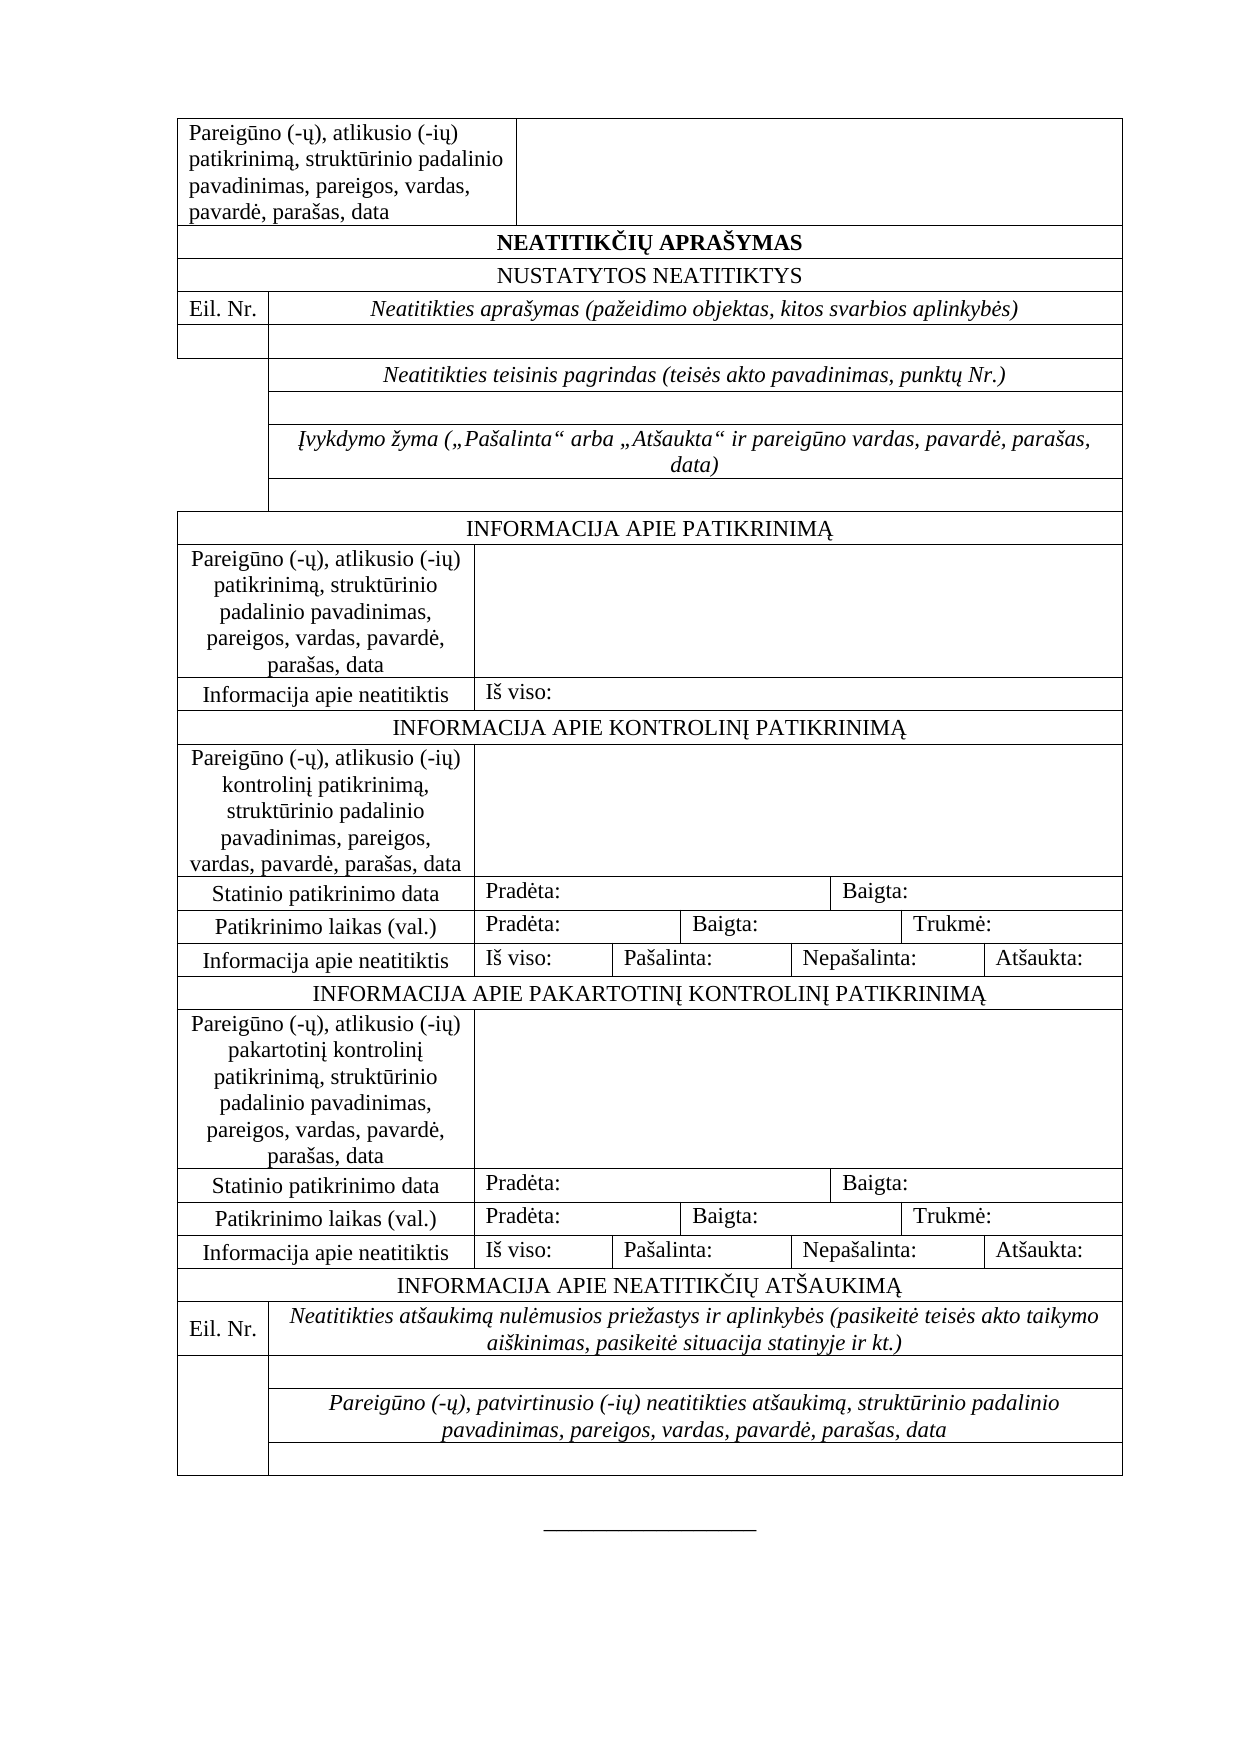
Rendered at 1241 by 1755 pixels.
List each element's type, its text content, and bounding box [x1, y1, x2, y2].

table_cell Atšaukta: [985, 944, 1122, 976]
table_cell nustatytos NEatitiktYs [178, 259, 1122, 291]
table_cell Baigta: [681, 911, 901, 943]
table_cell [178, 325, 268, 357]
table_cell INFORMACIJA APIE PAKARTOTINĮ KONTROLINĮ PATIKRINIMĄ [178, 977, 1122, 1009]
table_cell [475, 1010, 1122, 1168]
table_cell Iš viso: [475, 678, 1122, 710]
table_cell [475, 545, 1122, 677]
table_cell Informacija apie neatitiktis [178, 944, 474, 976]
table_cell Baigta: [831, 1169, 1122, 1202]
table_cell Pareigūno (-ų), atlikusio (-ių) pakartotinį kontrolinį patikrinimą, struktūrinio padalinio pavadinimas, pareigos, vardas, pavardė, parašas, data [178, 1010, 474, 1168]
table_cell Statinio patikrinimo data [178, 1169, 474, 1202]
table_cell Pašalinta: [613, 1236, 791, 1268]
text _________________ [177, 1505, 1122, 1534]
table_cell Pašalinta: [613, 944, 791, 976]
table_cell Iš viso: [475, 944, 612, 976]
table_cell [269, 325, 1122, 357]
table_cell Trukmė: [902, 911, 1122, 943]
table_cell Nepašalinta: [792, 944, 984, 976]
table_cell Pareigūno (-ų), atlikusio (-ių) patikrinimą, struktūrinio padalinio pavadinimas, pareigos, vardas, pavardė, parašas, data [178, 119, 516, 224]
table_cell Patikrinimo laikas (val.) [178, 1203, 474, 1235]
table_cell INFORMACIJA APIE NEATITIKČIŲ ATŠAUKIMĄ [178, 1269, 1122, 1301]
table_cell Pareigūno (-ų), atlikusio (-ių) patikrinimą, struktūrinio padalinio pavadinimas, pareigos, vardas, pavardė, parašas, data [178, 545, 474, 677]
table_cell Pradėta: [475, 877, 830, 909]
table_cell Patikrinimo laikas (val.) [178, 911, 474, 943]
table_cell Eil. Nr. [178, 1302, 268, 1355]
table_cell Pradėta: [475, 1203, 680, 1235]
table_cell INFORMACIJA APIE PATIKRINIMĄ [178, 512, 1122, 544]
table_cell Nepašalinta: [792, 1236, 984, 1268]
table_cell [269, 479, 1122, 511]
table_cell Neatitikties teisinis pagrindas (teisės akto pavadinimas, punktų Nr.) [269, 359, 1122, 391]
table_cell Statinio patikrinimo data [178, 877, 474, 909]
table_cell Neatitikčių aprašymas [178, 226, 1122, 258]
table_cell Atšaukta: [985, 1236, 1122, 1268]
table_cell Pradėta: [475, 1169, 830, 1202]
table_cell Pradėta: [475, 911, 680, 943]
table_cell Neatitikties atšaukimą nulėmusios priežastys ir aplinkybės (pasikeitė teisės akto taikymo aiškinimas, pasikeitė situacija statinyje ir kt.) [269, 1302, 1122, 1355]
table_cell Informacija apie neatitiktis [178, 678, 474, 710]
table_cell [269, 1443, 1122, 1475]
table_cell Baigta: [681, 1203, 901, 1235]
table_cell [269, 392, 1122, 424]
table_cell [269, 1356, 1122, 1388]
table_cell Pareigūno (-ų), patvirtinusio (-ių) neatitikties atšaukimą, struktūrinio padalinio pavadinimas, pareigos, vardas, pavardė, parašas, data [269, 1389, 1122, 1442]
table_cell [517, 119, 1122, 224]
table_cell [475, 745, 1122, 876]
table_cell Neatitikties aprašymas (pažeidimo objektas, kitos svarbios aplinkybės) [269, 292, 1122, 324]
table_cell Pareigūno (-ų), atlikusio (-ių) kontrolinį patikrinimą, struktūrinio padalinio pavadinimas, pareigos, vardas, pavardė, parašas, data [178, 745, 474, 876]
table_cell Baigta: [831, 877, 1122, 909]
table_cell Iš viso: [475, 1236, 612, 1268]
table_cell Eil. Nr. [178, 292, 268, 324]
table_cell Informacija apie neatitiktis [178, 1236, 474, 1268]
table_cell Trukmė: [902, 1203, 1122, 1235]
table_cell Įvykdymo žyma („Pašalinta“ arba „Atšaukta“ ir pareigūno vardas, pavardė, parašas, data) [269, 425, 1122, 478]
table_cell INFORMACIJA APIE KONTROLINĮ PATIKRINIMĄ [178, 711, 1122, 743]
table_cell [178, 1356, 268, 1475]
